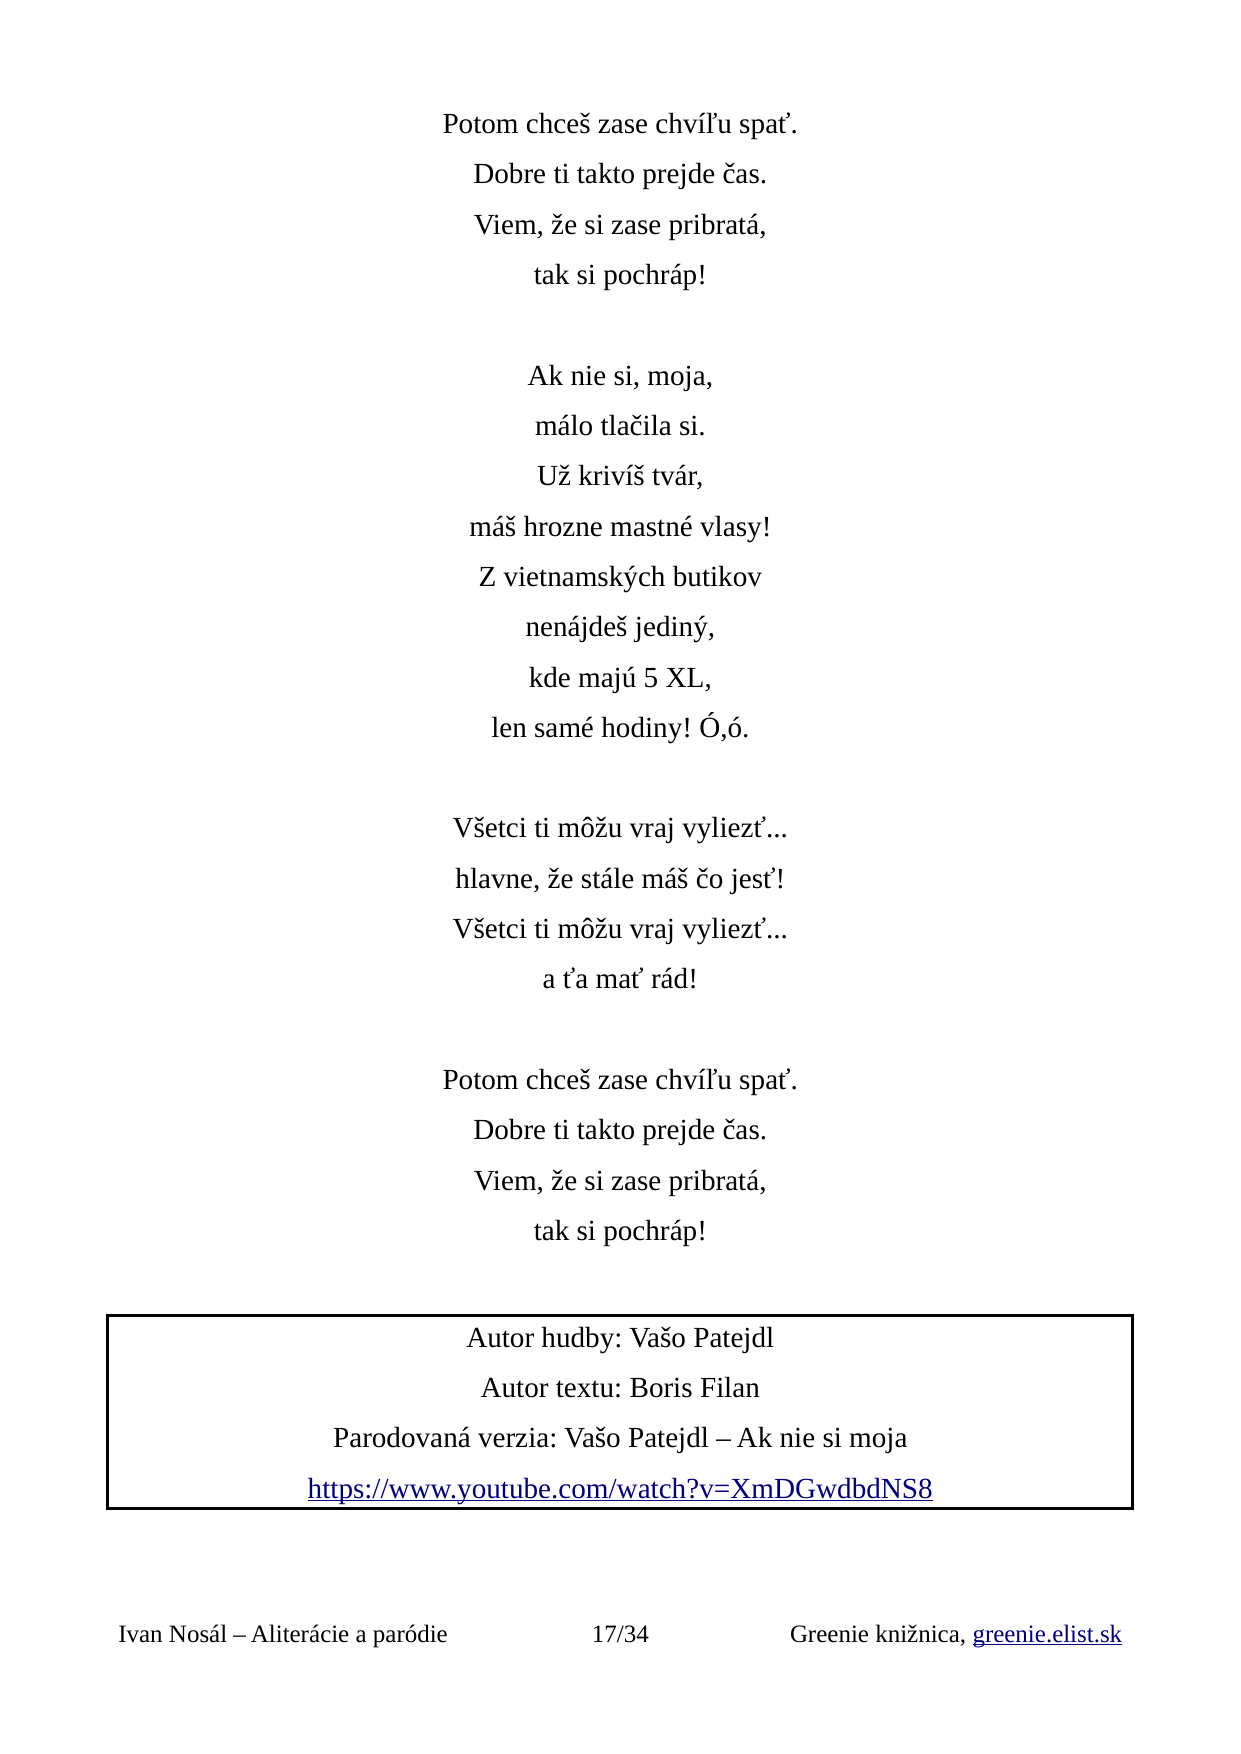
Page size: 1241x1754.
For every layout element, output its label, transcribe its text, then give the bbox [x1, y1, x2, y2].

text Všetci ti môžu vraj vyliezť... [106, 911, 1134, 945]
text hlavne, že stále máš čo jesť! [106, 861, 1134, 894]
text Potom chceš zase chvíľu spať. [106, 106, 1134, 140]
text Parodovaná verzia: Vašo Patejdl – Ak nie si moja [109, 1414, 1131, 1454]
text Viem, že si zase pribratá, [106, 1163, 1134, 1196]
text Autor textu: Boris Filan [109, 1364, 1131, 1404]
text Ak nie si, moja, [106, 358, 1134, 391]
text len samé hodiny! Ó,ó. [106, 710, 1134, 743]
text máš hrozne mastné vlasy! [106, 509, 1134, 542]
text Dobre ti takto prejde čas. [106, 1112, 1134, 1146]
text Všetci ti môžu vraj vyliezť... [106, 811, 1134, 844]
text Už krivíš tvár, [106, 458, 1134, 492]
text Potom chceš zase chvíľu spať. [106, 1062, 1134, 1096]
text Dobre ti takto prejde čas. [106, 157, 1134, 190]
text a ťa mať rád! [106, 962, 1134, 995]
text kde majú 5 XL, [106, 660, 1134, 693]
text Z vietnamských butikov [106, 559, 1134, 593]
text málo tlačila si. [106, 408, 1134, 442]
text tak si pochráp! [106, 1213, 1134, 1247]
text Autor hudby: Vašo Patejdl [109, 1317, 1131, 1353]
text nenájdeš jediný, [106, 609, 1134, 643]
text tak si pochráp! [106, 257, 1134, 291]
text Viem, že si zase pribratá, [106, 207, 1134, 240]
text https://www.youtube.com/watch?v=XmDGwdbdNS8 [109, 1465, 1131, 1507]
